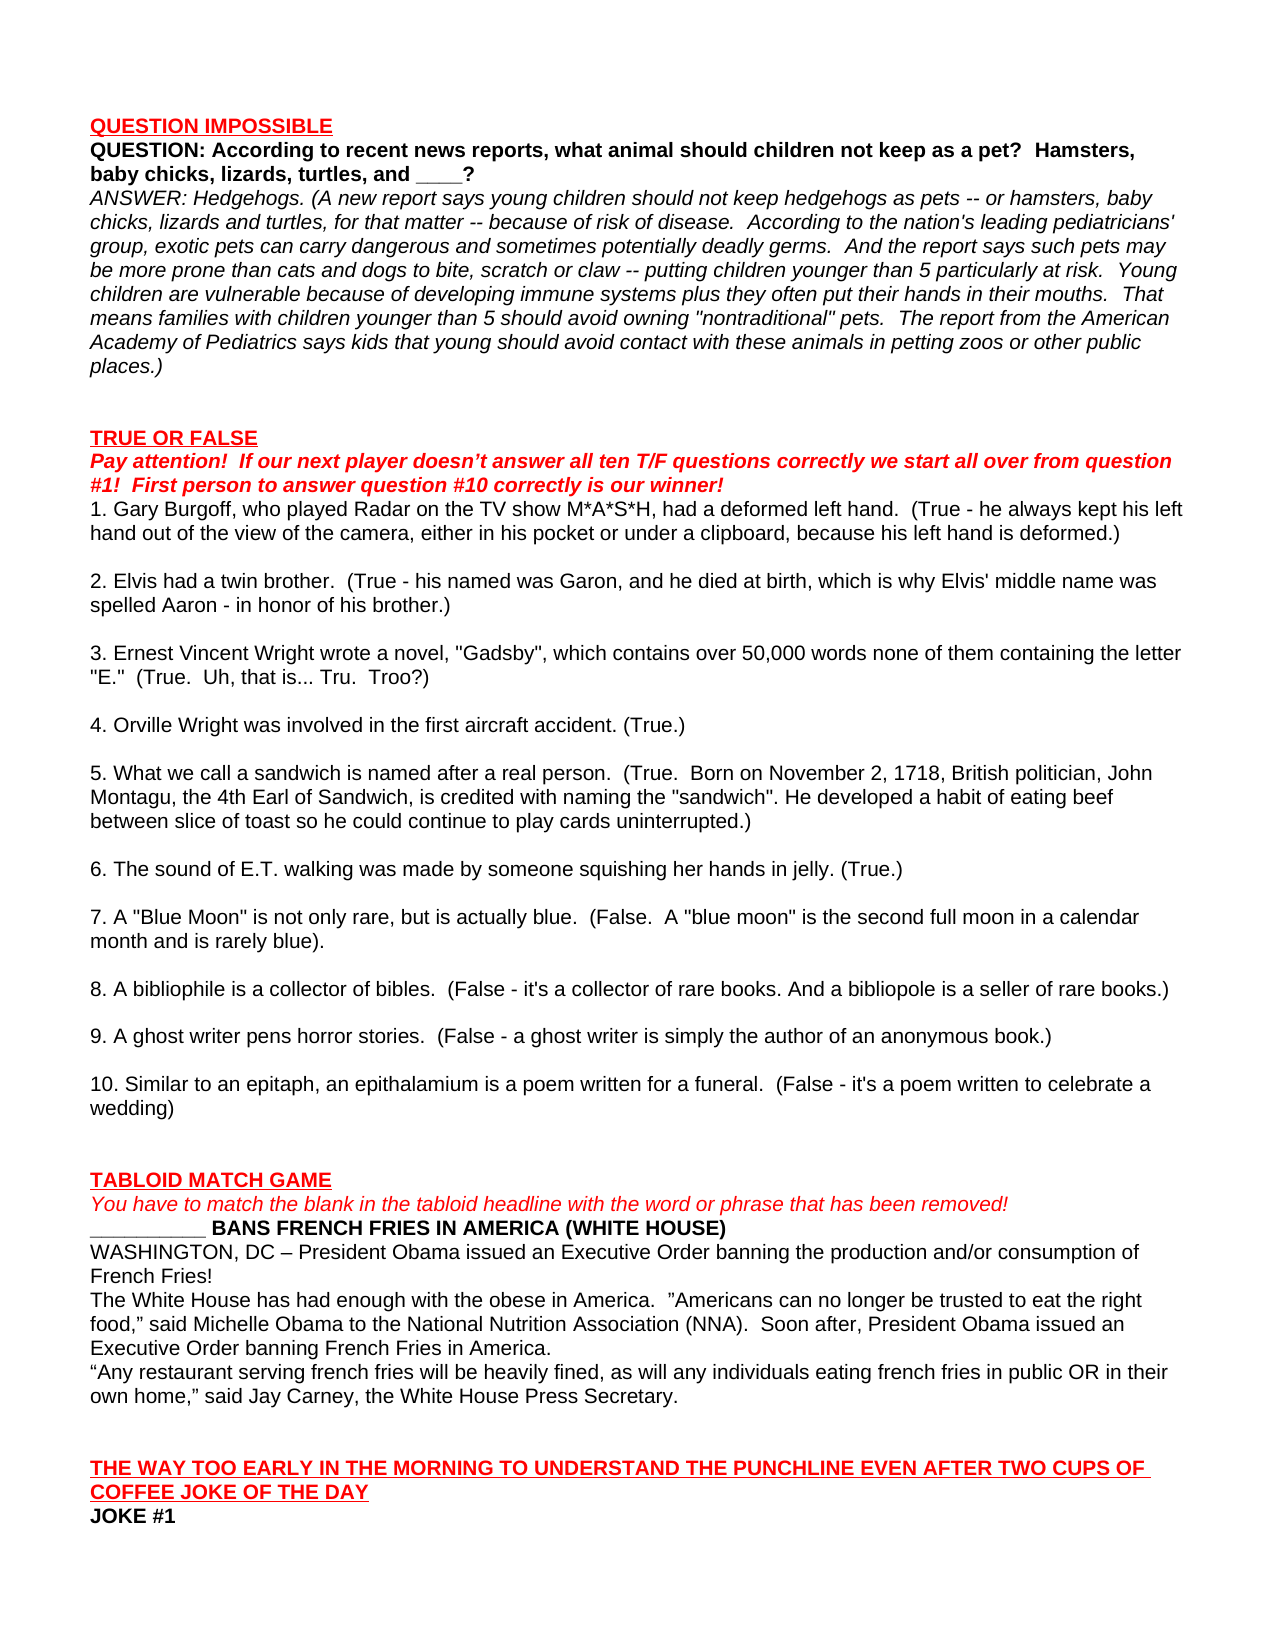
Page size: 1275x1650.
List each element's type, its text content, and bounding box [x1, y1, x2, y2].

text QUESTION: According to recent news reports, what animal should children not keep as a pet? Hamsters, baby chicks, lizards, turtles, and ____? [90, 138, 1185, 186]
text JOKE #1 [90, 1503, 1185, 1527]
text 6. The sound of E.T. walking was made by someone squishing her hands in jelly. (True.) [90, 857, 1185, 881]
text 2. Elvis had a twin brother. (True - his named was Garon, and he died at birth, which is why Elvis' middle name was spelled Aaron - in honor of his brother.) [90, 569, 1185, 617]
text 10. Similar to an epitaph, an epithalamium is a poem written for a funeral. (False - it's a poem written to celebrate a wedding) [90, 1072, 1185, 1120]
text Pay attention! If our next player doesn’t answer all ten T/F questions correctly we start all over from question #1! First person to answer question #10 correctly is our winner! [90, 449, 1185, 497]
text TABLOID MATCH GAME [90, 1168, 1185, 1192]
text 3. Ernest Vincent Wright wrote a novel, "Gadsby", which contains over 50,000 words none of them containing the letter "E." (True. Uh, that is... Tru. Troo?) [90, 641, 1185, 689]
text You have to match the blank in the tabloid headline with the word or phrase that has been removed! [90, 1192, 1185, 1216]
text __________ BANS FRENCH FRIES IN AMERICA (WHITE HOUSE) [90, 1216, 1185, 1240]
text WASHINGTON, DC – President Obama issued an Executive Order banning the production and/or consumption of French Fries! [90, 1240, 1185, 1288]
text THE WAY TOO EARLY IN THE MORNING TO UNDERSTAND THE PUNCHLINE EVEN AFTER TWO CUPS OF COFFEE JOKE OF THE DAY [90, 1456, 1185, 1503]
text ANSWER: Hedgehogs. (A new report says young children should not keep hedgehogs as pets -- or hamsters, baby chicks, lizards and turtles, for that matter -- because of risk of disease. According to the nation's leading pediatricians' group, exotic pets can carry dangerous and sometimes potentially deadly germs. And the report says such pets may be more prone than cats and dogs to bite, scratch or claw -- putting children younger than 5 particularly at risk. Young children are vulnerable because of developing immune systems plus they often put their hands in their mouths. That means families with children younger than 5 should avoid owning "nontraditional" pets. The report from the American Academy of Pediatrics says kids that young should avoid contact with these animals in petting zoos or other public places.) [90, 186, 1185, 377]
text 8. A bibliophile is a collector of bibles. (False - it's a collector of rare books. And a bibliopole is a seller of rare books.) [90, 976, 1185, 1000]
text The White House has had enough with the obese in America. ”Americans can no longer be trusted to eat the right food,” said Michelle Obama to the National Nutrition Association (NNA). Soon after, President Obama issued an Executive Order banning French Fries in America. [90, 1288, 1185, 1360]
text 4. Orville Wright was involved in the first aircraft accident. (True.) [90, 713, 1185, 737]
text 9. A ghost writer pens horror stories. (False - a ghost writer is simply the author of an anonymous book.) [90, 1024, 1185, 1048]
text 5. What we call a sandwich is named after a real person. (True. Born on November 2, 1718, British politician, John Montagu, the 4th Earl of Sandwich, is credited with naming the "sandwich". He developed a habit of eating beef between slice of toast so he could continue to play cards uninterrupted.) [90, 761, 1185, 833]
text “Any restaurant serving french fries will be heavily fined, as will any individuals eating french fries in public OR in their own home,” said Jay Carney, the White House Press Secretary. [90, 1360, 1185, 1408]
text QUESTION IMPOSSIBLE [90, 114, 1185, 138]
text TRUE OR FALSE [90, 425, 1185, 449]
text 7. A "Blue Moon" is not only rare, but is actually blue. (False. A "blue moon" is the second full moon in a calendar month and is rarely blue). [90, 904, 1185, 952]
text 1. Gary Burgoff, who played Radar on the TV show M*A*S*H, had a deformed left hand. (True - he always kept his left hand out of the view of the camera, either in his pocket or under a clipboard, because his left hand is deformed.) [90, 497, 1185, 545]
